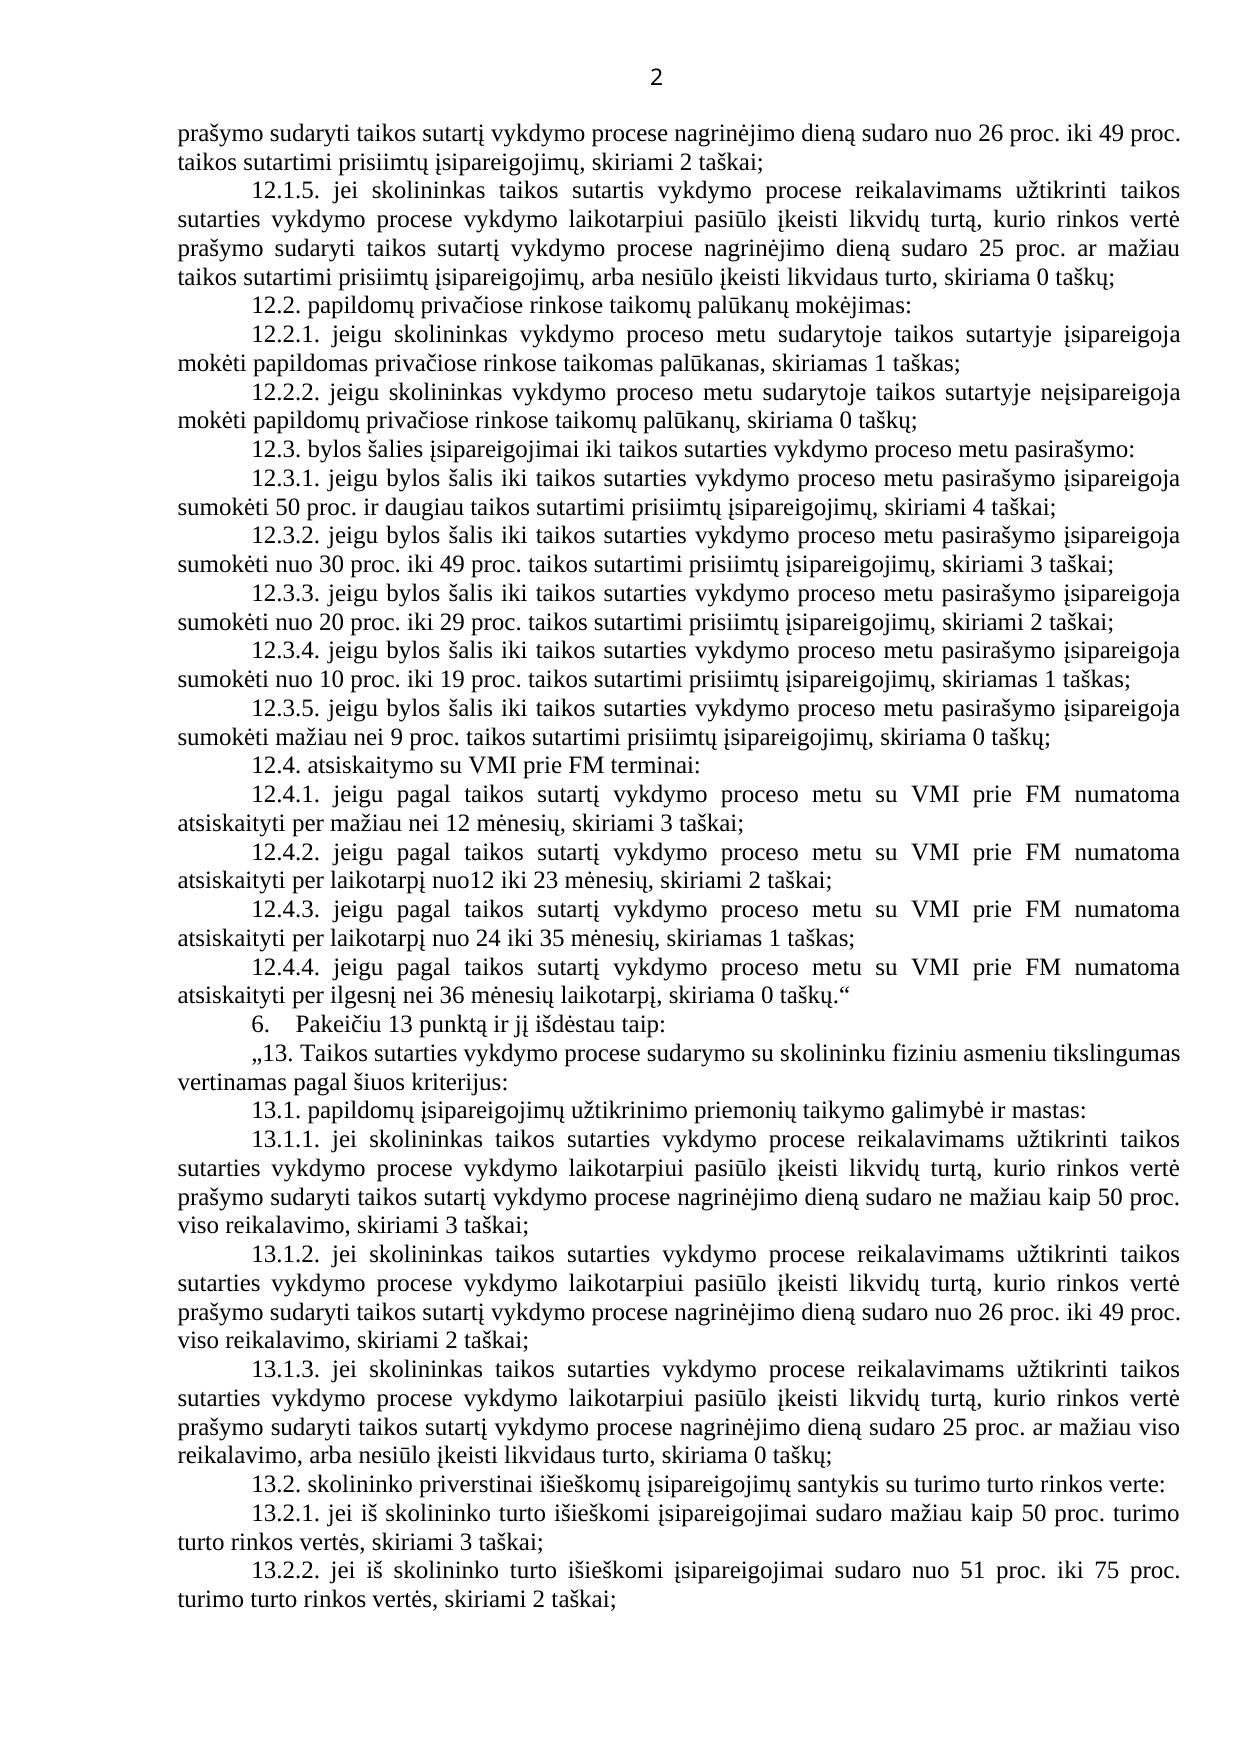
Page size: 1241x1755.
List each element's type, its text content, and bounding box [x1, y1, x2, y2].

text 13.2.1. jei iš skolininko turto išieškomi įsipareigojimai sudaro mažiau kaip 50 proc. turimo turto rinkos vertės, skiriami 3 taškai; [177, 1498, 1181, 1556]
text 12.1.5. jei skolininkas taikos sutartis vykdymo procese reikalavimams užtikrinti taikos sutarties vykdymo procese vykdymo laikotarpiui pasiūlo įkeisti likvidų turtą, kurio rinkos vertė prašymo sudaryti taikos sutartį vykdymo procese nagrinėjimo dieną sudaro 25 proc. ar mažiau taikos sutartimi prisiimtų įsipareigojimų, arba nesiūlo įkeisti likvidaus turto, skiriama 0 taškų; [177, 176, 1181, 291]
text prašymo sudaryti taikos sutartį vykdymo procese nagrinėjimo dieną sudaro nuo 26 proc. iki 49 proc. taikos sutartimi prisiimtų įsipareigojimų, skiriami 2 taškai; [177, 118, 1181, 176]
text 12.2. papildomų privačiose rinkose taikomų palūkanų mokėjimas: [177, 291, 1181, 319]
text 12.4. atsiskaitymo su VMI prie FM terminai: [177, 751, 1181, 779]
text 13.1.3. jei skolininkas taikos sutarties vykdymo procese reikalavimams užtikrinti taikos sutarties vykdymo procese vykdymo laikotarpiui pasiūlo įkeisti likvidų turtą, kurio rinkos vertė prašymo sudaryti taikos sutartį vykdymo procese nagrinėjimo dieną sudaro 25 proc. ar mažiau viso reikalavimo, arba nesiūlo įkeisti likvidaus turto, skiriama 0 taškų; [177, 1354, 1181, 1469]
text 12.3.4. jeigu bylos šalis iki taikos sutarties vykdymo proceso metu pasirašymo įsipareigoja sumokėti nuo 10 proc. iki 19 proc. taikos sutartimi prisiimtų įsipareigojimų, skiriamas 1 taškas; [177, 636, 1181, 693]
text 13.1.1. jei skolininkas taikos sutarties vykdymo procese reikalavimams užtikrinti taikos sutarties vykdymo procese vykdymo laikotarpiui pasiūlo įkeisti likvidų turtą, kurio rinkos vertė prašymo sudaryti taikos sutartį vykdymo procese nagrinėjimo dieną sudaro ne mažiau kaip 50 proc. viso reikalavimo, skiriami 3 taškai; [177, 1124, 1181, 1239]
text 12.4.2. jeigu pagal taikos sutartį vykdymo proceso metu su VMI prie FM numatoma atsiskaityti per laikotarpį nuo12 iki 23 mėnesių, skiriami 2 taškai; [177, 837, 1181, 894]
text 13.1. papildomų įsipareigojimų užtikrinimo priemonių taikymo galimybė ir mastas: [177, 1096, 1181, 1124]
text 12.3. bylos šalies įsipareigojimai iki taikos sutarties vykdymo proceso metu pasirašymo: [177, 434, 1181, 463]
text 12.2.2. jeigu skolininkas vykdymo proceso metu sudarytoje taikos sutartyje neįsipareigoja mokėti papildomų privačiose rinkose taikomų palūkanų, skiriama 0 taškų; [177, 377, 1181, 434]
text 13.1.2. jei skolininkas taikos sutarties vykdymo procese reikalavimams užtikrinti taikos sutarties vykdymo procese vykdymo laikotarpiui pasiūlo įkeisti likvidų turtą, kurio rinkos vertė prašymo sudaryti taikos sutartį vykdymo procese nagrinėjimo dieną sudaro nuo 26 proc. iki 49 proc. viso reikalavimo, skiriami 2 taškai; [177, 1239, 1181, 1354]
text 12.3.2. jeigu bylos šalis iki taikos sutarties vykdymo proceso metu pasirašymo įsipareigoja sumokėti nuo 30 proc. iki 49 proc. taikos sutartimi prisiimtų įsipareigojimų, skiriami 3 taškai; [177, 521, 1181, 578]
text 12.3.5. jeigu bylos šalis iki taikos sutarties vykdymo proceso metu pasirašymo įsipareigoja sumokėti mažiau nei 9 proc. taikos sutartimi prisiimtų įsipareigojimų, skiriama 0 taškų; [177, 693, 1181, 751]
text 13.2. skolininko priverstinai išieškomų įsipareigojimų santykis su turimo turto rinkos verte: [251, 1469, 1181, 1498]
text 12.2.1. jeigu skolininkas vykdymo proceso metu sudarytoje taikos sutartyje įsipareigoja mokėti papildomas privačiose rinkose taikomas palūkanas, skiriamas 1 taškas; [177, 319, 1181, 377]
text 12.4.1. jeigu pagal taikos sutartį vykdymo proceso metu su VMI prie FM numatoma atsiskaityti per mažiau nei 12 mėnesių, skiriami 3 taškai; [177, 779, 1181, 837]
text 12.3.1. jeigu bylos šalis iki taikos sutarties vykdymo proceso metu pasirašymo įsipareigoja sumokėti 50 proc. ir daugiau taikos sutartimi prisiimtų įsipareigojimų, skiriami 4 taškai; [177, 463, 1181, 521]
text 12.4.3. jeigu pagal taikos sutartį vykdymo proceso metu su VMI prie FM numatoma atsiskaityti per laikotarpį nuo 24 iki 35 mėnesių, skiriamas 1 taškas; [177, 894, 1181, 952]
text 13.2.2. jei iš skolininko turto išieškomi įsipareigojimai sudaro nuo 51 proc. iki 75 proc. turimo turto rinkos vertės, skiriami 2 taškai; [177, 1556, 1181, 1613]
text 12.4.4. jeigu pagal taikos sutartį vykdymo proceso metu su VMI prie FM numatoma atsiskaityti per ilgesnį nei 36 mėnesių laikotarpį, skiriama 0 taškų.“ [177, 952, 1181, 1009]
text 12.3.3. jeigu bylos šalis iki taikos sutarties vykdymo proceso metu pasirašymo įsipareigoja sumokėti nuo 20 proc. iki 29 proc. taikos sutartimi prisiimtų įsipareigojimų, skiriami 2 taškai; [177, 578, 1181, 636]
text „13. Taikos sutarties vykdymo procese sudarymo su skolininku fiziniu asmeniu tikslingumas vertinamas pagal šiuos kriterijus: [177, 1038, 1181, 1096]
text 6. Pakeičiu 13 punktą ir jį išdėstau taip: [177, 1009, 1181, 1038]
